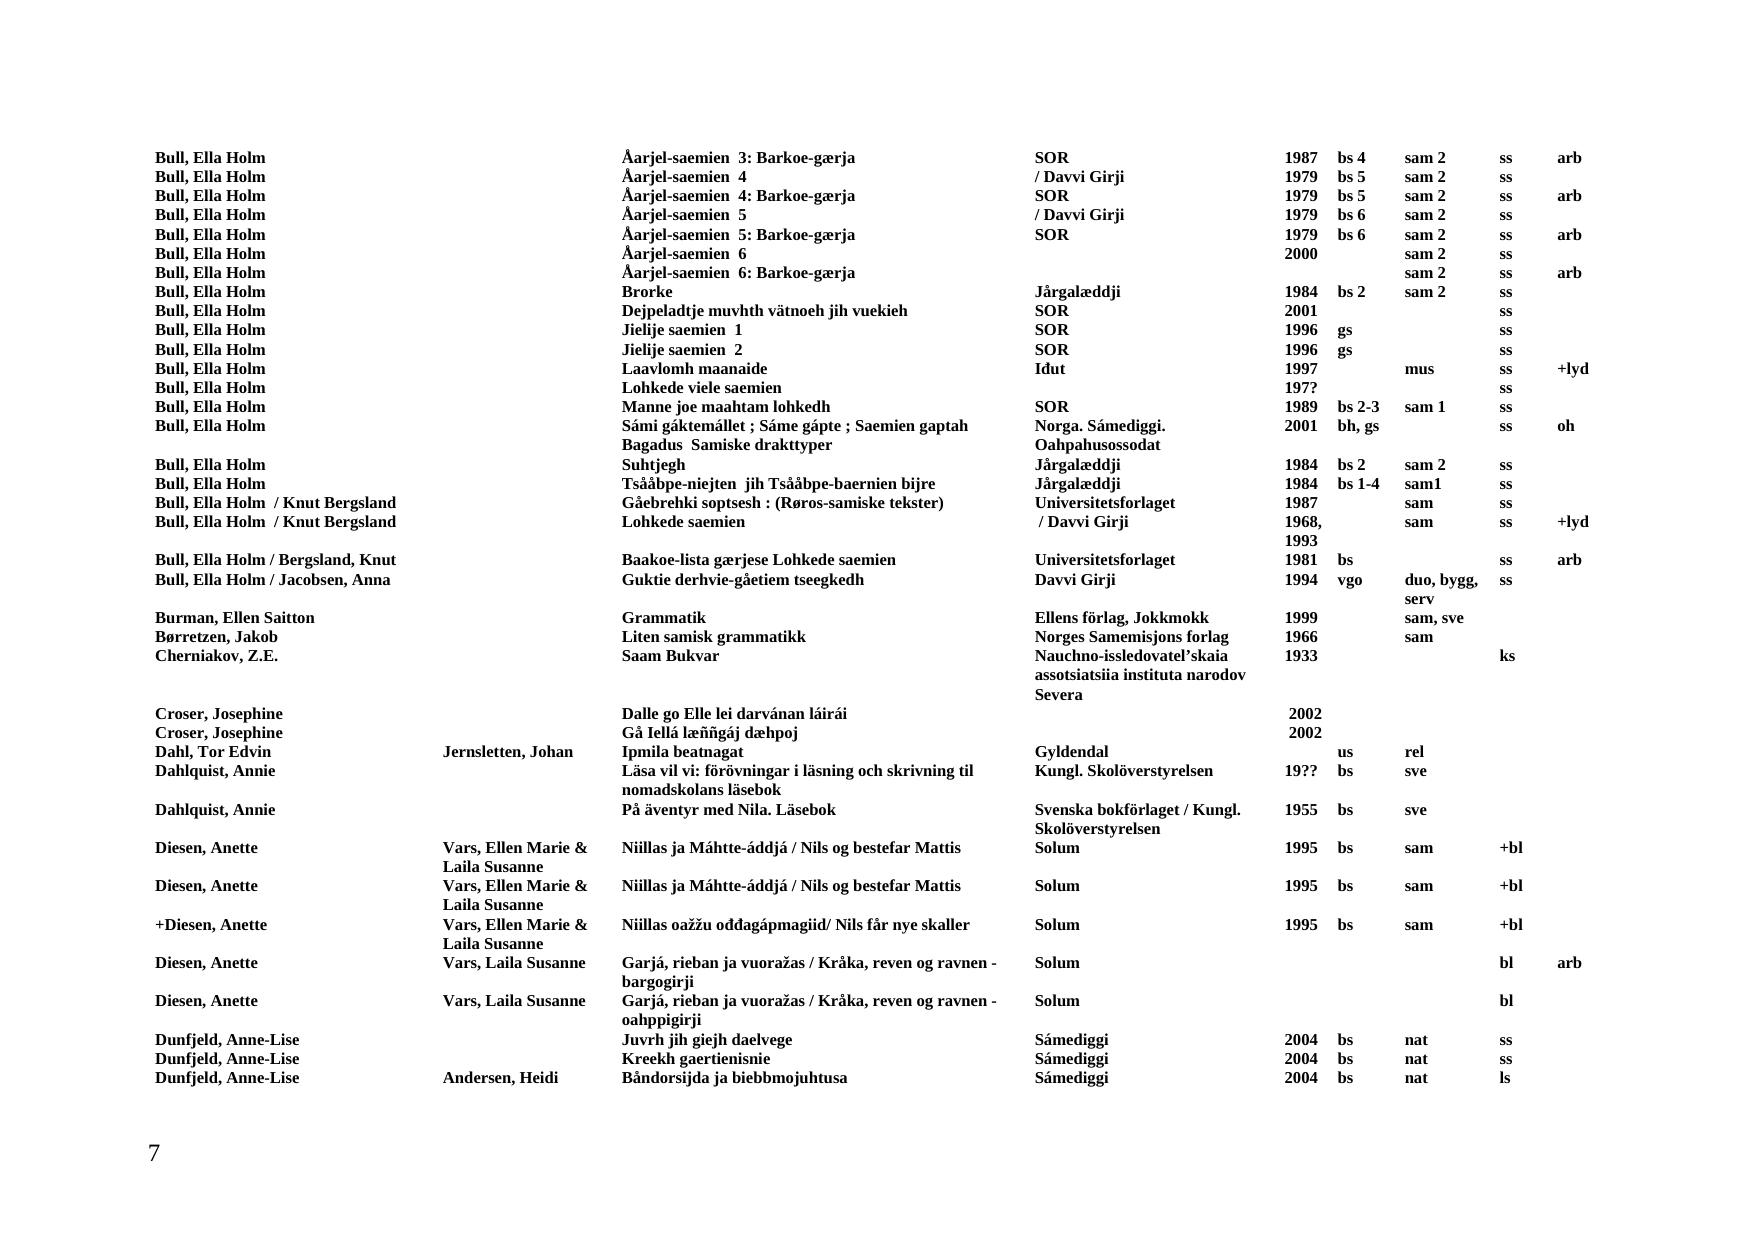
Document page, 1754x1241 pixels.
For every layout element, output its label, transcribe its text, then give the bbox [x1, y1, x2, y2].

table_cell ss [1492, 474, 1550, 493]
table_cell sam [1397, 914, 1492, 953]
table_cell [1397, 416, 1492, 454]
table_cell nat [1397, 1029, 1492, 1048]
table_cell Åarjel-saemien 3: Barkoe-gærja [614, 148, 1027, 167]
table_cell ss [1492, 454, 1550, 473]
table_cell [1550, 493, 1654, 512]
table_cell SOR [1027, 320, 1277, 339]
table_cell ss [1492, 416, 1550, 454]
table_cell sam 2 [1397, 244, 1492, 263]
table_cell 2002 [1277, 704, 1330, 723]
table_cell [1397, 991, 1492, 1029]
table_cell [435, 761, 614, 799]
table_cell Diesen, Anette [148, 953, 435, 991]
table_cell [435, 359, 614, 378]
table_cell bh, gs [1330, 416, 1397, 454]
table_cell Cherniakov, Z.E. [148, 646, 435, 703]
table_cell sam 2 [1397, 148, 1492, 167]
table_cell +bl [1492, 838, 1550, 876]
table_cell [1330, 608, 1397, 627]
table_cell 197? [1277, 378, 1330, 397]
table_cell arb [1550, 550, 1654, 569]
table_cell 2002 [1277, 723, 1330, 742]
table_cell SOR [1027, 301, 1277, 320]
table_cell [1277, 991, 1330, 1029]
table_cell +Diesen, Anette [148, 914, 435, 953]
table_cell 2004 [1277, 1049, 1330, 1068]
table_cell [435, 205, 614, 224]
table_cell Bull, Ella Holm [148, 359, 435, 378]
table_cell Andersen, Heidi [435, 1068, 614, 1087]
table_cell [1550, 282, 1654, 301]
table_cell Jielije saemien 2 [614, 339, 1027, 358]
table_cell Åarjel-saemien 5 [614, 205, 1027, 224]
table_cell [435, 569, 614, 608]
table_cell Bull, Ella Holm [148, 205, 435, 224]
table_cell [1550, 914, 1654, 953]
table_cell [1397, 723, 1492, 742]
table_cell Vars, Ellen Marie & Laila Susanne [435, 876, 614, 914]
table_cell Croser, Josephine [148, 704, 435, 723]
table_cell sam [1397, 493, 1492, 512]
table_cell arb [1550, 224, 1654, 243]
table_cell Saam Bukvar [614, 646, 1027, 703]
table_cell [1330, 646, 1397, 703]
table_cell bs 6 [1330, 224, 1397, 243]
table_cell Bull, Ella Holm [148, 186, 435, 205]
table_cell [1550, 742, 1654, 761]
table_cell 1995 [1277, 914, 1330, 953]
table_cell [1550, 569, 1654, 608]
table_cell [1330, 991, 1397, 1029]
table_cell Bull, Ella Holm [148, 474, 435, 493]
table_cell 1994 [1277, 569, 1330, 608]
table_cell bl [1492, 991, 1550, 1029]
table_cell SOR [1027, 148, 1277, 167]
table_cell [1277, 263, 1330, 282]
table_cell [1330, 378, 1397, 397]
table_cell arb [1550, 186, 1654, 205]
table_cell [435, 148, 614, 167]
table_cell ss [1492, 186, 1550, 205]
table_cell Dunfjeld, Anne-Lise [148, 1068, 435, 1087]
table_cell Jernsletten, Johan [435, 742, 614, 761]
table_cell [1330, 627, 1397, 646]
table_cell Vars, Laila Susanne [435, 991, 614, 1029]
table_cell [435, 378, 614, 397]
table_cell sve [1397, 799, 1492, 838]
table_cell Solum [1027, 991, 1277, 1029]
table_cell [1397, 320, 1492, 339]
table_cell ks [1492, 646, 1550, 703]
table_cell Brorke [614, 282, 1027, 301]
table_cell [1397, 301, 1492, 320]
table_cell [1027, 704, 1277, 723]
table_cell [1550, 991, 1654, 1029]
table_cell Åarjel-saemien 6: Barkoe-gærja [614, 263, 1027, 282]
table_cell Bull, Ella Holm / Knut Bergsland [148, 512, 435, 550]
table_cell [1550, 339, 1654, 358]
table_cell bl [1492, 953, 1550, 991]
table_cell Norga. Sámediggi. Oahpahusossodat [1027, 416, 1277, 454]
table_cell Davvi Girji [1027, 569, 1277, 608]
table_cell Nauchno-issledovatel’skaia assotsiatsiia instituta narodov Severa [1027, 646, 1277, 703]
table_cell ss [1492, 320, 1550, 339]
table_cell [1492, 627, 1550, 646]
table_cell [435, 1049, 614, 1068]
table_cell Dejpeladtje muvhth vätnoeh jih vuekieh [614, 301, 1027, 320]
table_cell bs [1330, 914, 1397, 953]
table_cell Sámediggi [1027, 1068, 1277, 1087]
table_cell Sámediggi [1027, 1029, 1277, 1048]
table_cell SOR [1027, 224, 1277, 243]
table_cell [1550, 397, 1654, 416]
table_cell / Davvi Girji [1027, 205, 1277, 224]
table_cell [1550, 205, 1654, 224]
table_cell Bull, Ella Holm [148, 282, 435, 301]
table_cell [1492, 761, 1550, 799]
table_cell Åarjel-saemien 6 [614, 244, 1027, 263]
table_cell Kreekh gaertienisnie [614, 1049, 1027, 1068]
table_cell Ellens förlag, Jokkmokk [1027, 608, 1277, 627]
table_cell [1550, 608, 1654, 627]
table_cell [1550, 1049, 1654, 1068]
table_cell Børretzen, Jakob [148, 627, 435, 646]
table_cell Bull, Ella Holm [148, 263, 435, 282]
table_cell [435, 799, 614, 838]
table_cell Croser, Josephine [148, 723, 435, 742]
table_cell sam [1397, 876, 1492, 914]
table_cell [435, 512, 614, 550]
table_cell bs 5 [1330, 186, 1397, 205]
table_cell Lohkede viele saemien [614, 378, 1027, 397]
table_cell 1995 [1277, 838, 1330, 876]
table_cell 1981 [1277, 550, 1330, 569]
table_cell oh [1550, 416, 1654, 454]
table_cell Jårgalæddji [1027, 282, 1277, 301]
table_cell [435, 282, 614, 301]
table_cell Norges Samemisjons forlag [1027, 627, 1277, 646]
table_cell Garjá, rieban ja vuoražas / Kråka, reven og ravnen - bargogirji [614, 953, 1027, 991]
table_cell [1550, 301, 1654, 320]
table_cell 1996 [1277, 339, 1330, 358]
table_cell +lyd [1550, 512, 1654, 550]
table_cell bs [1330, 1068, 1397, 1087]
table_cell arb [1550, 263, 1654, 282]
table_cell 1979 [1277, 205, 1330, 224]
table_cell [435, 167, 614, 186]
table_cell ss [1492, 167, 1550, 186]
table_cell [1397, 378, 1492, 397]
table_cell ss [1492, 493, 1550, 512]
table_cell bs [1330, 876, 1397, 914]
table_cell 1987 [1277, 148, 1330, 167]
table_cell sam 2 [1397, 186, 1492, 205]
table_cell gs [1330, 320, 1397, 339]
table_cell [1550, 838, 1654, 876]
table_cell 1987 [1277, 493, 1330, 512]
table_cell bs [1330, 1049, 1397, 1068]
table_cell [1550, 876, 1654, 914]
table_cell sam, sve [1397, 608, 1492, 627]
table_cell [1330, 512, 1397, 550]
table_cell Vars, Ellen Marie & Laila Susanne [435, 914, 614, 953]
table_cell Båndorsijda ja biebbmojuhtusa [614, 1068, 1027, 1087]
table_cell bs 2-3 [1330, 397, 1397, 416]
table_cell Dunfjeld, Anne-Lise [148, 1029, 435, 1048]
table_cell 1989 [1277, 397, 1330, 416]
table_cell [435, 416, 614, 454]
table_cell Jårgalæddji [1027, 454, 1277, 473]
table_cell Bull, Ella Holm [148, 224, 435, 243]
table_cell [435, 646, 614, 703]
table_cell Bull, Ella Holm / Knut Bergsland [148, 493, 435, 512]
table_cell 2004 [1277, 1029, 1330, 1048]
table_cell 2001 [1277, 301, 1330, 320]
table_cell [1330, 953, 1397, 991]
table_cell [435, 493, 614, 512]
table_cell [435, 397, 614, 416]
table_cell [1027, 263, 1277, 282]
table_cell Solum [1027, 876, 1277, 914]
table_cell Baakoe-lista gærjese Lohkede saemien [614, 550, 1027, 569]
table_cell SOR [1027, 339, 1277, 358]
table_cell Kungl. Skolöverstyrelsen [1027, 761, 1277, 799]
table_cell Bull, Ella Holm [148, 320, 435, 339]
table_cell Niillas ja Máhtte-áddjá / Nils og bestefar Mattis [614, 838, 1027, 876]
table_cell Åarjel-saemien 4 [614, 167, 1027, 186]
table_cell [1550, 167, 1654, 186]
table_cell sam 2 [1397, 454, 1492, 473]
table_cell [435, 186, 614, 205]
table_cell ss [1492, 397, 1550, 416]
table_cell ss [1492, 1049, 1550, 1068]
table_cell Suhtjegh [614, 454, 1027, 473]
table_cell [435, 1029, 614, 1048]
table_cell ss [1492, 550, 1550, 569]
table_cell ss [1492, 1029, 1550, 1048]
table_cell [1330, 263, 1397, 282]
table_cell ss [1492, 282, 1550, 301]
table_cell SOR [1027, 186, 1277, 205]
table_cell Bull, Ella Holm [148, 148, 435, 167]
table_cell Niillas oažžu ođđagápmagiid/ Nils får nye skaller [614, 914, 1027, 953]
table_cell Bull, Ella Holm [148, 378, 435, 397]
table_cell ss [1492, 205, 1550, 224]
table_cell nat [1397, 1068, 1492, 1087]
table_cell Svenska bokförlaget / Kungl. Skolöverstyrelsen [1027, 799, 1277, 838]
table_cell ls [1492, 1068, 1550, 1087]
table_cell sam1 [1397, 474, 1492, 493]
table_cell +bl [1492, 914, 1550, 953]
table_cell [1550, 646, 1654, 703]
table_cell Burman, Ellen Saitton [148, 608, 435, 627]
table_cell [1027, 244, 1277, 263]
table_cell sam 2 [1397, 224, 1492, 243]
table_cell bs 4 [1330, 148, 1397, 167]
table_cell / Davvi Girji [1027, 167, 1277, 186]
table_cell Grammatik [614, 608, 1027, 627]
table_cell Bull, Ella Holm [148, 454, 435, 473]
table_cell [1397, 550, 1492, 569]
table_cell [1492, 742, 1550, 761]
table_cell 1979 [1277, 186, 1330, 205]
table_cell [1550, 704, 1654, 723]
table_cell [1550, 1068, 1654, 1087]
table_cell Dahl, Tor Edvin [148, 742, 435, 761]
table_cell ss [1492, 339, 1550, 358]
table_cell [1550, 378, 1654, 397]
table_cell SOR [1027, 397, 1277, 416]
table_cell [435, 627, 614, 646]
table_cell Bull, Ella Holm / Bergsland, Knut [148, 550, 435, 569]
table_cell [1492, 799, 1550, 838]
table_cell [435, 454, 614, 473]
table_cell [1277, 742, 1330, 761]
table_cell sve [1397, 761, 1492, 799]
table_cell Jielije saemien 1 [614, 320, 1027, 339]
table_cell [1330, 244, 1397, 263]
table_cell [1397, 646, 1492, 703]
table_cell 1984 [1277, 282, 1330, 301]
table_cell Laavlomh maanaide [614, 359, 1027, 378]
table_cell [435, 474, 614, 493]
table_cell Diesen, Anette [148, 838, 435, 876]
table_cell ss [1492, 244, 1550, 263]
table_cell Sámi gáktemállet ; Sáme gápte ; Saemien gaptah Bagadus Samiske drakttyper [614, 416, 1027, 454]
table_cell us [1330, 742, 1397, 761]
table_cell [1277, 953, 1330, 991]
table_cell Dunfjeld, Anne-Lise [148, 1049, 435, 1068]
table_cell 1968, 1993 [1277, 512, 1330, 550]
table_cell Dahlquist, Annie [148, 761, 435, 799]
table_cell [1492, 608, 1550, 627]
table_cell Dahlquist, Annie [148, 799, 435, 838]
table_cell 1966 [1277, 627, 1330, 646]
table_cell bs 5 [1330, 167, 1397, 186]
table_cell [435, 224, 614, 243]
table_cell Liten samisk grammatikk [614, 627, 1027, 646]
table_cell [1330, 493, 1397, 512]
table_cell [1550, 244, 1654, 263]
table_cell 19?? [1277, 761, 1330, 799]
table_cell sam 2 [1397, 205, 1492, 224]
table_cell 2004 [1277, 1068, 1330, 1087]
table_cell Universitetsforlaget [1027, 493, 1277, 512]
table_cell ss [1492, 569, 1550, 608]
table_cell Juvrh jih giejh daelvege [614, 1029, 1027, 1048]
table_cell [1330, 704, 1397, 723]
table_cell Vars, Ellen Marie & Laila Susanne [435, 838, 614, 876]
table_cell [1330, 723, 1397, 742]
table_cell arb [1550, 148, 1654, 167]
table_cell Bull, Ella Holm [148, 339, 435, 358]
table_cell [435, 339, 614, 358]
table_cell ss [1492, 301, 1550, 320]
table_cell bs [1330, 1029, 1397, 1048]
table_cell / Davvi Girji [1027, 512, 1277, 550]
table_cell Iđut [1027, 359, 1277, 378]
table_cell [1492, 704, 1550, 723]
table_cell bs [1330, 838, 1397, 876]
table_cell Manne joe maahtam lohkedh [614, 397, 1027, 416]
table_cell Gåebrehki soptsesh : (Røros-samiske tekster) [614, 493, 1027, 512]
table_cell 1933 [1277, 646, 1330, 703]
table_cell [435, 263, 614, 282]
table_cell 2000 [1277, 244, 1330, 263]
table_cell nat [1397, 1049, 1492, 1068]
table_cell [1550, 320, 1654, 339]
table_cell [1397, 339, 1492, 358]
table_cell 1999 [1277, 608, 1330, 627]
table_cell rel [1397, 742, 1492, 761]
table_cell Tsååbpe-niejten jih Tsååbpe-baernien bijre [614, 474, 1027, 493]
table_cell arb [1550, 953, 1654, 991]
table_cell [1550, 1029, 1654, 1048]
table_cell 1996 [1277, 320, 1330, 339]
table_cell Dalle go Elle lei darvánan láirái [614, 704, 1027, 723]
table_cell Ipmila beatnagat [614, 742, 1027, 761]
table_cell ss [1492, 378, 1550, 397]
table_cell [1492, 723, 1550, 742]
table_cell +lyd [1550, 359, 1654, 378]
table_cell Bull, Ella Holm [148, 301, 435, 320]
table_cell bs 6 [1330, 205, 1397, 224]
table_cell Bull, Ella Holm [148, 416, 435, 454]
table_cell På äventyr med Nila. Läsebok [614, 799, 1027, 838]
table_cell Jårgalæddji [1027, 474, 1277, 493]
table_cell sam 2 [1397, 263, 1492, 282]
table_cell 1979 [1277, 224, 1330, 243]
table_cell Bull, Ella Holm [148, 397, 435, 416]
table_cell sam 2 [1397, 282, 1492, 301]
table_cell bs [1330, 550, 1397, 569]
table_cell 1979 [1277, 167, 1330, 186]
table_cell Solum [1027, 953, 1277, 991]
table_cell [1550, 761, 1654, 799]
table_cell sam 1 [1397, 397, 1492, 416]
table_cell [435, 723, 614, 742]
table_cell Åarjel-saemien 5: Barkoe-gærja [614, 224, 1027, 243]
table_cell [1027, 723, 1277, 742]
table_cell [1397, 704, 1492, 723]
table_cell [1550, 454, 1654, 473]
table_cell [1397, 953, 1492, 991]
table_cell gs [1330, 339, 1397, 358]
table_cell [1550, 474, 1654, 493]
table_cell 1955 [1277, 799, 1330, 838]
table_cell sam [1397, 838, 1492, 876]
table_cell sam [1397, 512, 1492, 550]
table_cell ss [1492, 148, 1550, 167]
table_cell [435, 550, 614, 569]
table_cell Sámediggi [1027, 1049, 1277, 1068]
table_cell [1550, 723, 1654, 742]
table_cell [1330, 359, 1397, 378]
table_cell [435, 608, 614, 627]
table_cell Läsa vil vi: förövningar i läsning och skrivning til nomadskolans läsebok [614, 761, 1027, 799]
table_cell 1984 [1277, 454, 1330, 473]
table_cell Guktie derhvie-gåetiem tseegkedh [614, 569, 1027, 608]
table_cell mus [1397, 359, 1492, 378]
table_cell Bull, Ella Holm [148, 244, 435, 263]
table_cell Niillas ja Máhtte-áddjá / Nils og bestefar Mattis [614, 876, 1027, 914]
table_cell 1984 [1277, 474, 1330, 493]
table_cell 1997 [1277, 359, 1330, 378]
table_cell [1550, 799, 1654, 838]
table_cell Gå Iellá læññgáj dæhpoj [614, 723, 1027, 742]
table_cell Åarjel-saemien 4: Barkoe-gærja [614, 186, 1027, 205]
table_cell bs 1-4 [1330, 474, 1397, 493]
table_cell 1995 [1277, 876, 1330, 914]
table_cell +bl [1492, 876, 1550, 914]
table_cell Garjá, rieban ja vuoražas / Kråka, reven og ravnen - oahppigirji [614, 991, 1027, 1029]
table_cell [1550, 627, 1654, 646]
table_cell Solum [1027, 914, 1277, 953]
table_cell Bull, Ella Holm / Jacobsen, Anna [148, 569, 435, 608]
table_cell Bull, Ella Holm [148, 167, 435, 186]
table_cell Diesen, Anette [148, 876, 435, 914]
table_cell bs 2 [1330, 282, 1397, 301]
table_cell bs [1330, 799, 1397, 838]
table_cell Solum [1027, 838, 1277, 876]
table_cell bs [1330, 761, 1397, 799]
table_cell [435, 704, 614, 723]
table_cell [1330, 301, 1397, 320]
table_cell ss [1492, 224, 1550, 243]
table_cell ss [1492, 263, 1550, 282]
table_cell [1027, 378, 1277, 397]
table_cell duo, bygg, serv [1397, 569, 1492, 608]
table_cell Lohkede saemien [614, 512, 1027, 550]
table_cell [435, 320, 614, 339]
table_cell vgo [1330, 569, 1397, 608]
table_cell [435, 301, 614, 320]
table_cell ss [1492, 359, 1550, 378]
table_cell Universitetsforlaget [1027, 550, 1277, 569]
table_cell Diesen, Anette [148, 991, 435, 1029]
table_cell [435, 244, 614, 263]
table_cell Gyldendal [1027, 742, 1277, 761]
table_cell 2001 [1277, 416, 1330, 454]
table_cell sam [1397, 627, 1492, 646]
table_cell sam 2 [1397, 167, 1492, 186]
table_cell bs 2 [1330, 454, 1397, 473]
table_cell ss [1492, 512, 1550, 550]
table_cell Vars, Laila Susanne [435, 953, 614, 991]
